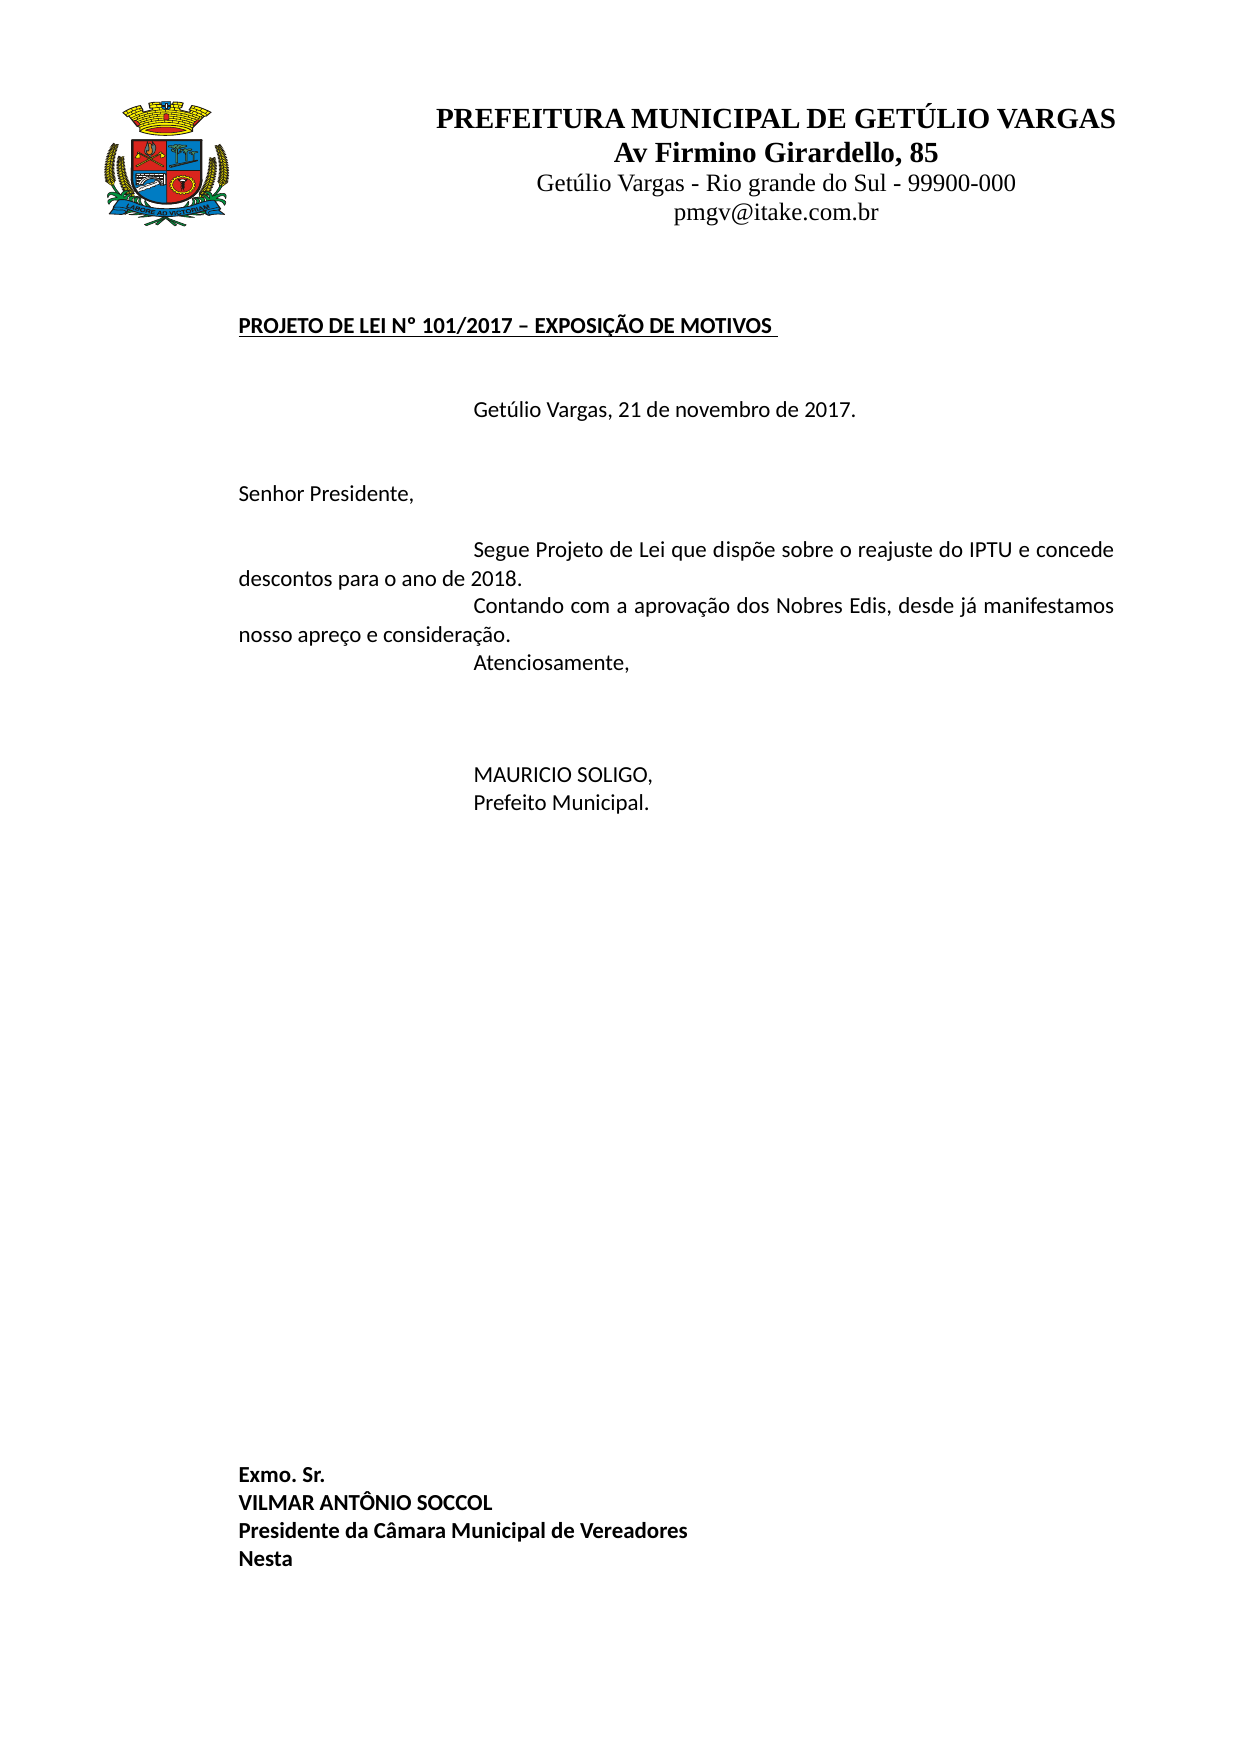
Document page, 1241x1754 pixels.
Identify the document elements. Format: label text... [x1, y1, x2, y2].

text PROJETO DE LEI Nº 101/2017 – EXPOSIÇÃO DE MOTIVOS [238, 311, 1115, 339]
text Presidente da Câmara Municipal de Vereadores [238, 1516, 1115, 1544]
text Getúlio Vargas, 21 de novembro de 2017. [238, 396, 1115, 423]
text VILMAR ANTÔNIO SOCCOL [238, 1488, 1115, 1516]
text Atenciosamente, [238, 648, 1115, 676]
text Senhor Presidente, [238, 452, 1115, 508]
text Contando com a aprovação dos Nobres Edis, desde já manifestamos nosso apreço e consideração. [238, 592, 1115, 648]
text Nesta [238, 1544, 1115, 1572]
text Exmo. Sr. [238, 1460, 1115, 1488]
text MAURICIO SOLIGO, [238, 760, 1115, 788]
text Segue Projeto de Lei que dispõe sobre o reajuste do IPTU e concede descontos para o ano de 2018. [238, 536, 1115, 592]
text Prefeito Municipal. [238, 788, 1115, 816]
